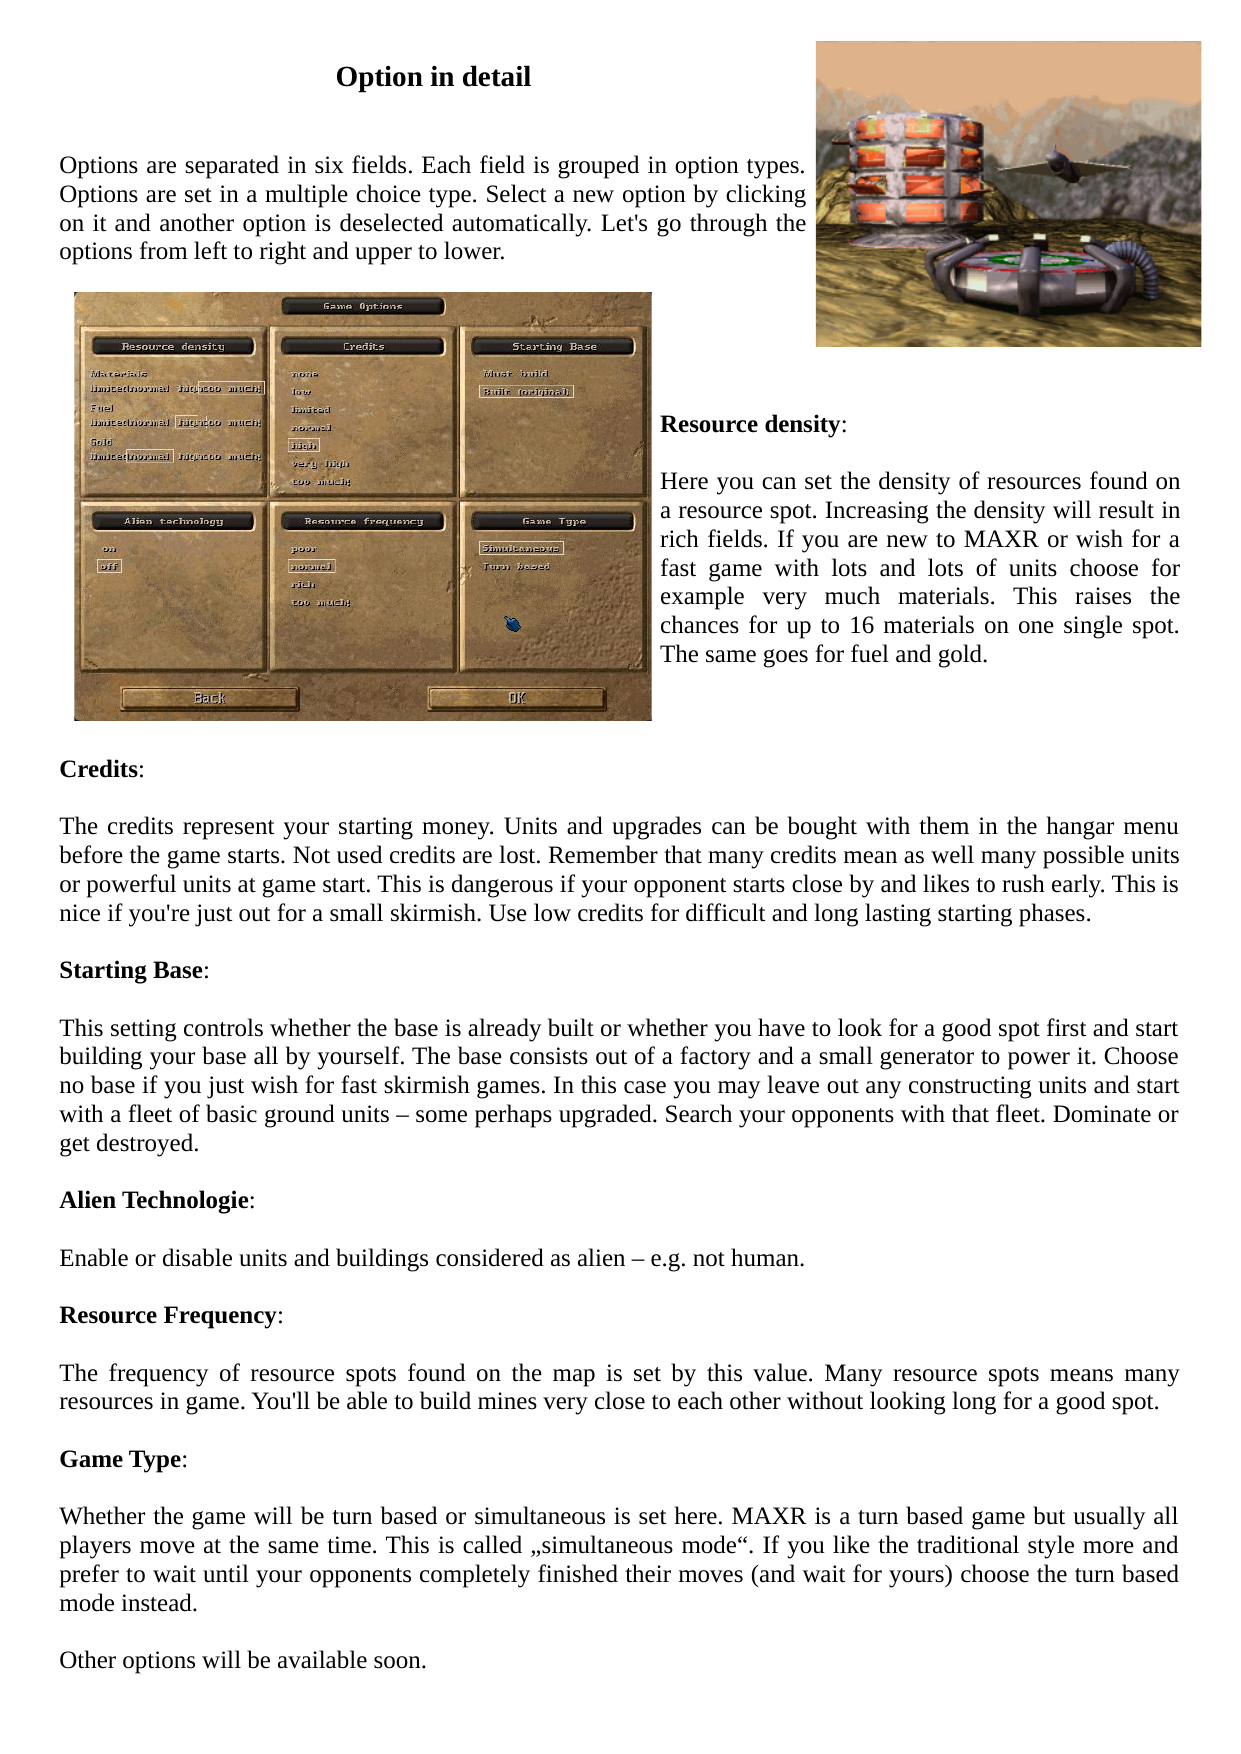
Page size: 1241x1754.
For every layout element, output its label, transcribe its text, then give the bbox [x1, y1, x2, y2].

text The frequency of resource spots found on the map is set by this value. Many resource spots means many resources in game. You'll be able to build mines very close to each other without looking long for a good spot. [59, 1358, 1181, 1415]
text Options are separated in six fields. Each field is grouped in option types. Options are set in a multiple choice type. Select a new option by clicking on it and another option is deselected automatically. Let's go through the options from left to right and upper to lower. [59, 150, 808, 265]
text Resource density: [660, 409, 1181, 438]
text Whether the game will be turn based or simultaneous is set here. MAXR is a turn based game but usually all players move at the same time. This is called „simultaneous mode“. If you like the traditional style more and prefer to wait until your opponents completely finished their moves (and wait for yours) choose the turn based mode instead. [59, 1501, 1181, 1616]
picture [74, 292, 652, 721]
text Game Type: [59, 1444, 1181, 1473]
text Alien Technologie: [59, 1185, 1181, 1214]
text Here you can set the density of resources found on a resource spot. Increasing the density will result in rich fields. If you are new to MAXR or wish for a fast game with lots and lots of units choose for example very much materials. This raises the chances for up to 16 materials on one single spot. The same goes for fuel and gold. [660, 466, 1181, 668]
text Option in detail [59, 59, 808, 93]
text This setting controls whether the base is already built or whether you have to look for a good spot first and start building your base all by yourself. The base consists out of a factory and a small generator to power it. Choose no base if you just wish for fast skirmish games. In this case you may leave out any constructing units and start with a fleet of basic ground units – some perhaps upgraded. Search your opponents with that fleet. Dominate or get destroyed. [59, 1013, 1181, 1156]
text Other options will be available soon. [59, 1645, 1181, 1674]
text [813, 38, 1204, 349]
text Resource Frequency: [59, 1300, 1181, 1329]
text Credits: [59, 754, 1181, 783]
text Enable or disable units and buildings considered as alien – e.g. not human. [59, 1243, 1181, 1271]
text Starting Base: [59, 955, 1181, 984]
text The credits represent your starting money. Units and upgrades can be bought with them in the hangar menu before the game starts. Not used credits are lost. Remember that many credits mean as well many possible units or powerful units at game start. This is dangerous if your opponent starts close by and likes to rush early. This is nice if you're just out for a small skirmish. Use low credits for difficult and long lasting starting phases. [59, 811, 1181, 926]
picture [815, 41, 1202, 347]
